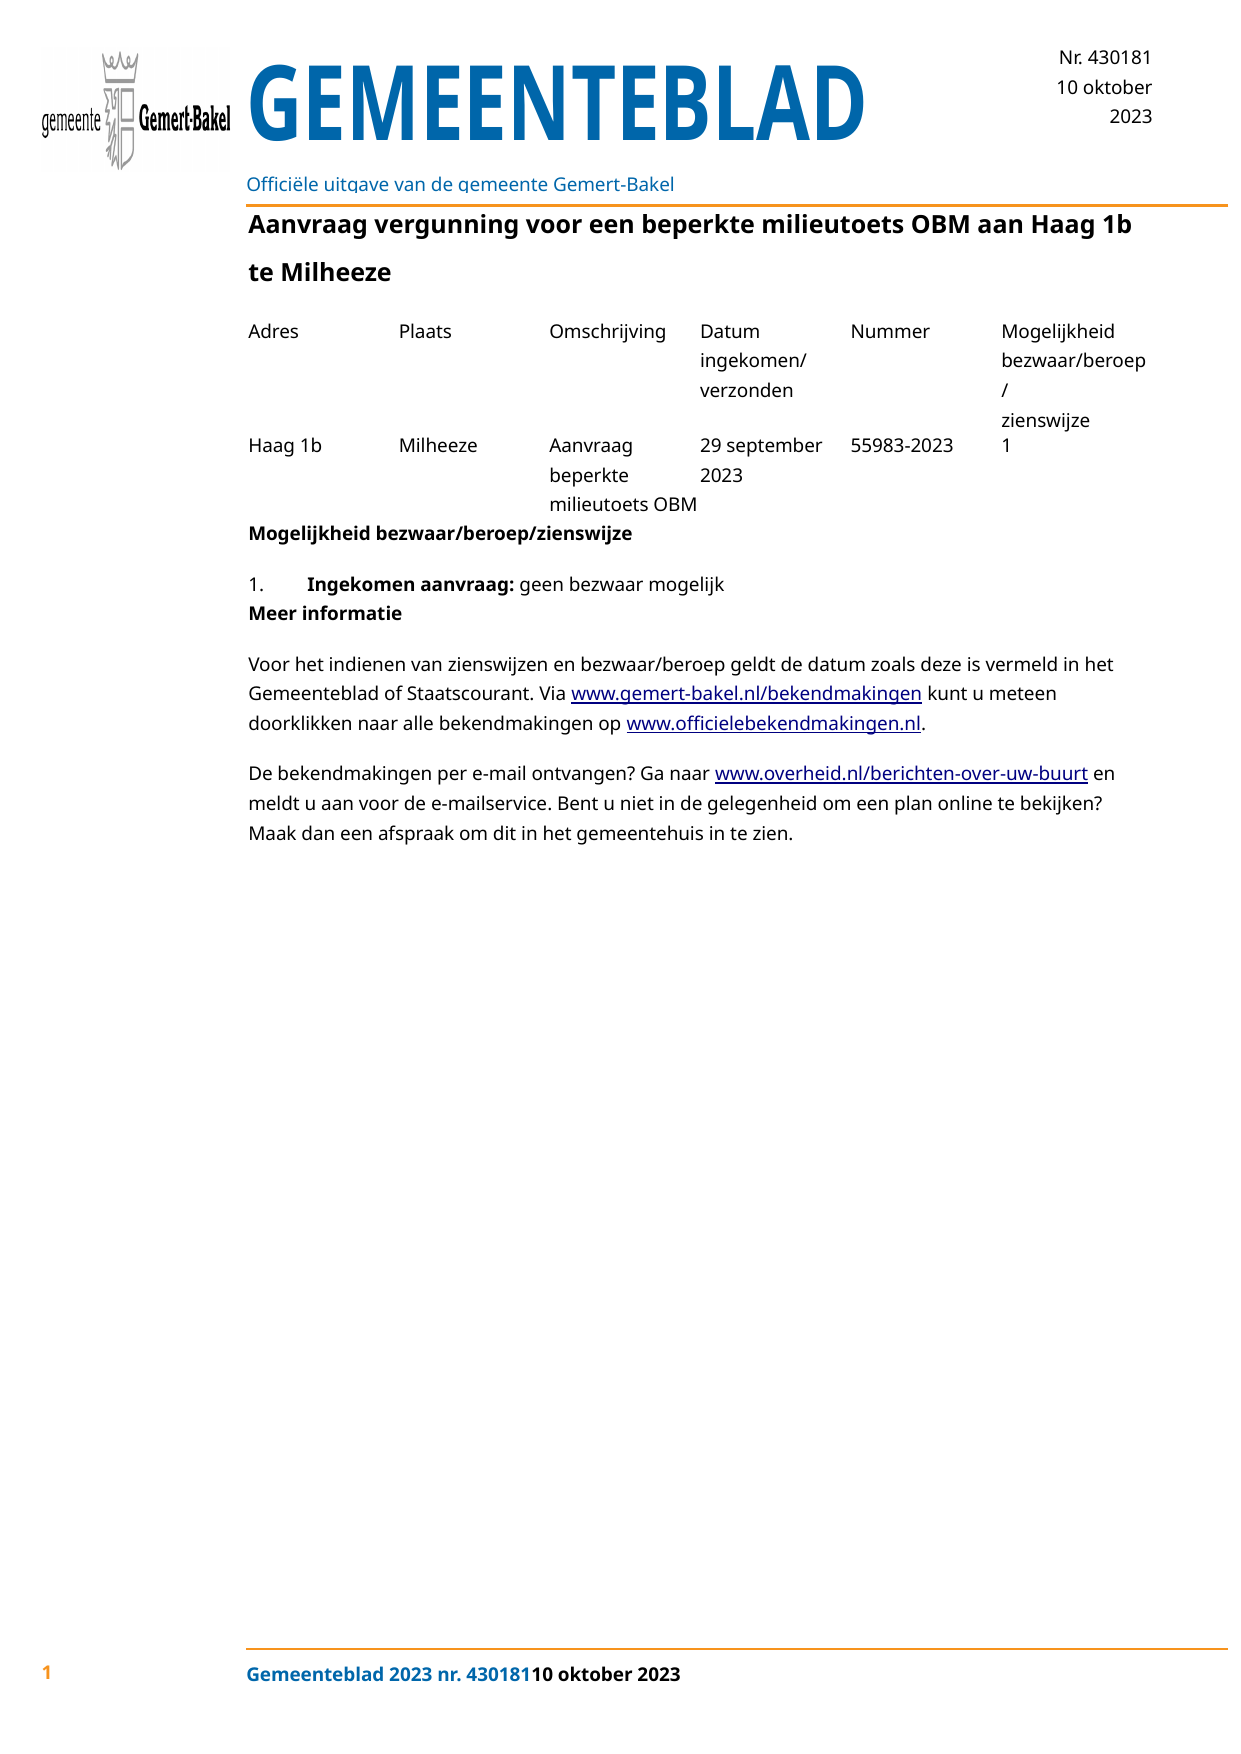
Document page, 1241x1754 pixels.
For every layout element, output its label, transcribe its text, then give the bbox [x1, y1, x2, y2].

table_cell Haag 1b [248, 433, 398, 517]
picture [41, 47, 231, 172]
text Mogelijkheid bezwaar/beroep/zienswijze [248, 521, 1152, 546]
table_header Mogelijkheid bezwaar/beroep/ zienswijze [1001, 318, 1152, 432]
text Voor het indienen van zienswijzen en bezwaar/beroep geldt de datum zoals deze is vermeld in het Gemeenteblad of Staatscourant. Via www.gemert-bakel.nl/bekendmakingen kunt u meteen doorklikken naar alle bekendmakingen op www.officielebekendmakingen.nl. [248, 651, 1152, 736]
table_header Nummer [850, 318, 1001, 432]
table_header Omschrijving [549, 318, 700, 432]
table_header Adres [248, 318, 398, 432]
table_cell 55983-2023 [850, 433, 1001, 517]
table_cell Milheeze [399, 433, 549, 517]
text Meer informatie [248, 601, 1152, 626]
table_cell 1 [1001, 433, 1152, 517]
table_header Plaats [399, 318, 549, 432]
table_cell 29 september 2023 [700, 433, 850, 517]
text Aanvraag vergunning voor een beperkte milieutoets OBM aan Haag 1b te Milheeze [248, 207, 1152, 288]
text De bekendmakingen per e-mail ontvangen? Ga naar www.overheid.nl/berichten-over-uw-buurt en meldt u aan voor de e-mailservice. Bent u niet in de gelegenheid om een plan online te bekijken? Maak dan een afspraak om dit in het gemeentehuis in te zien. [248, 761, 1152, 846]
table_cell Aanvraag beperkte milieutoets OBM [549, 433, 700, 517]
list Ingekomen aanvraag: geen bezwaar mogelijk [248, 571, 1152, 597]
table_header Datum ingekomen/ verzonden [700, 318, 850, 432]
